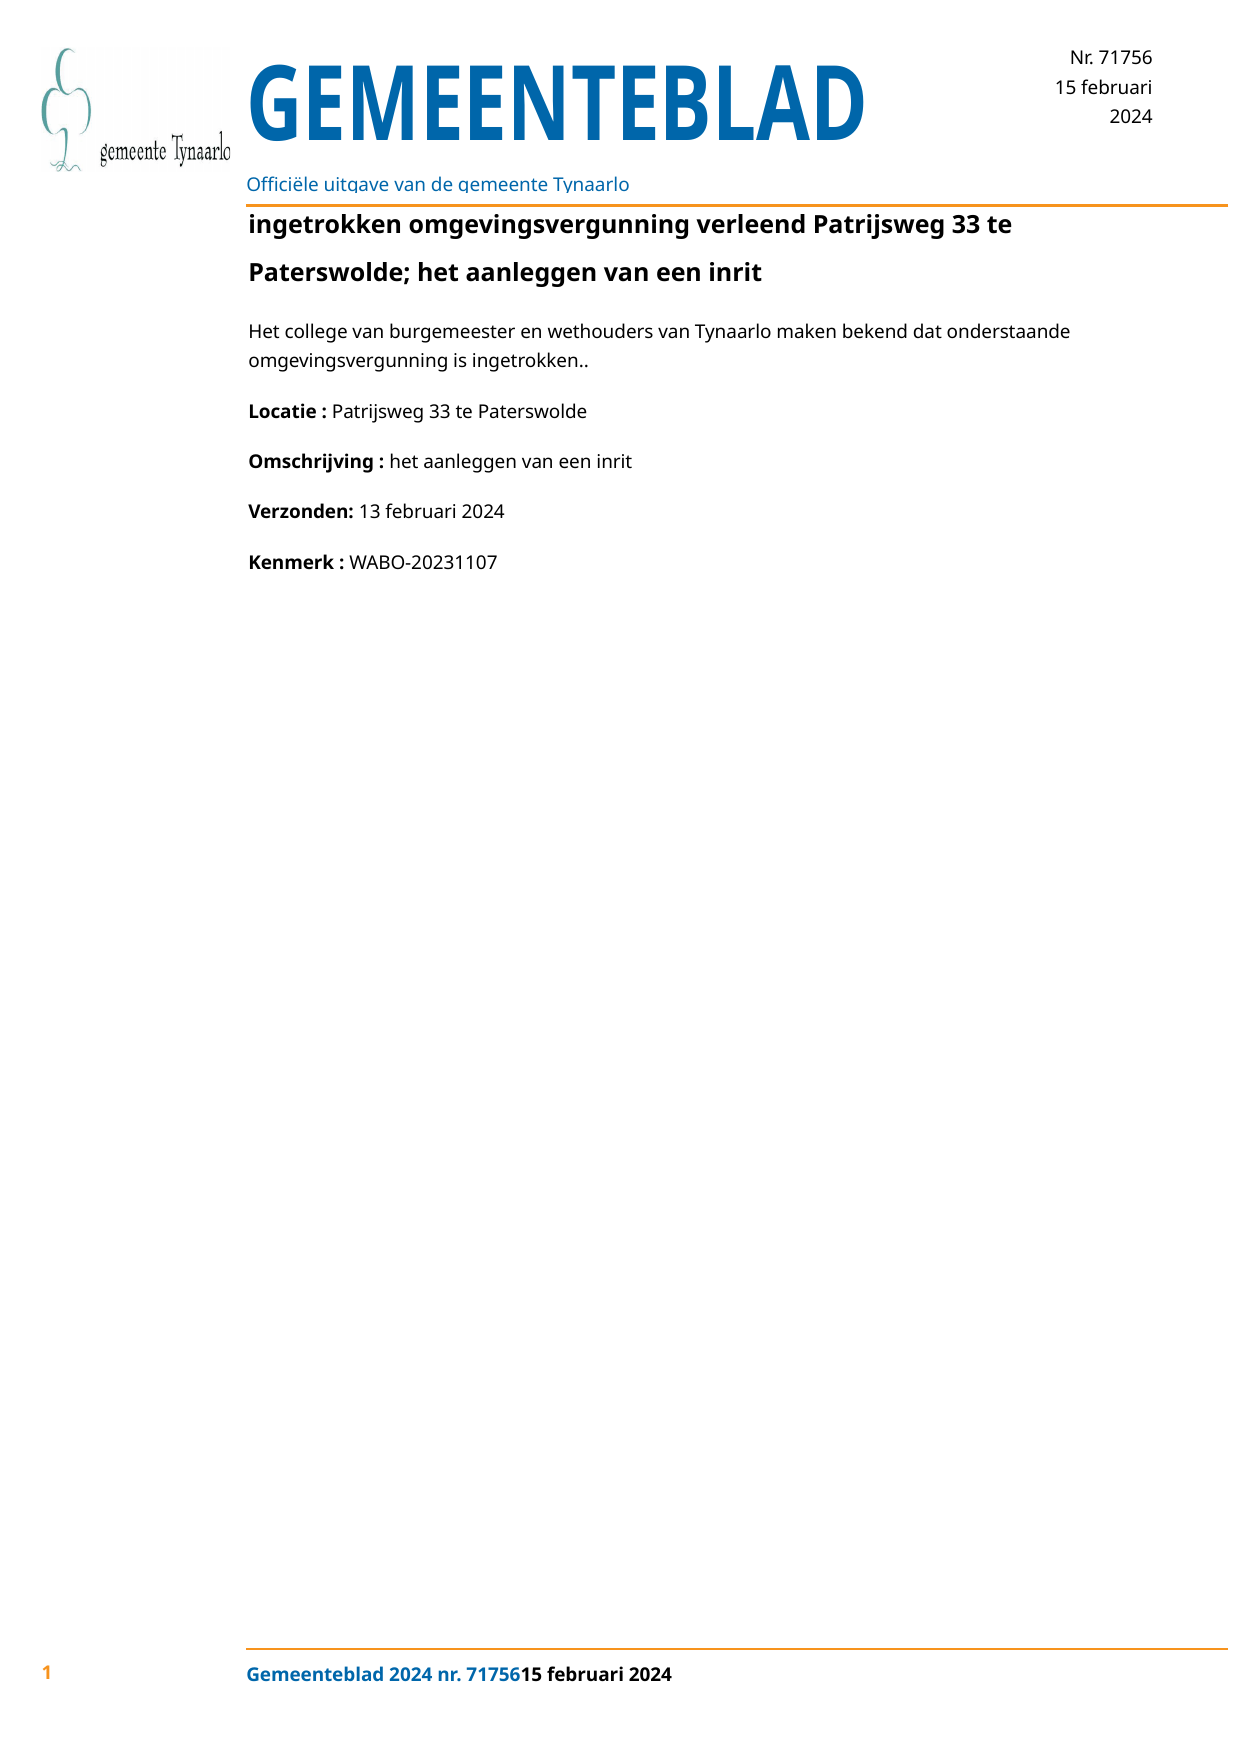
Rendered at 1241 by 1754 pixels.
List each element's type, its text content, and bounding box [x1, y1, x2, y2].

text Locatie : Patrijsweg 33 te Paterswolde [248, 398, 1152, 424]
text Omschrijving : het aanleggen van een inrit [248, 448, 1152, 474]
picture [41, 47, 231, 172]
text Kenmerk : WABO-20231107 [248, 549, 1152, 575]
text Verzonden: 13 februari 2024 [248, 499, 1152, 524]
text Het college van burgemeester en wethouders van Tynaarlo maken bekend dat onderstaande omgevingsvergunning is ingetrokken.. [248, 318, 1152, 373]
text ingetrokken omgevingsvergunning verleend Patrijsweg 33 te Paterswolde; het aanleggen van een inrit [248, 207, 1152, 288]
